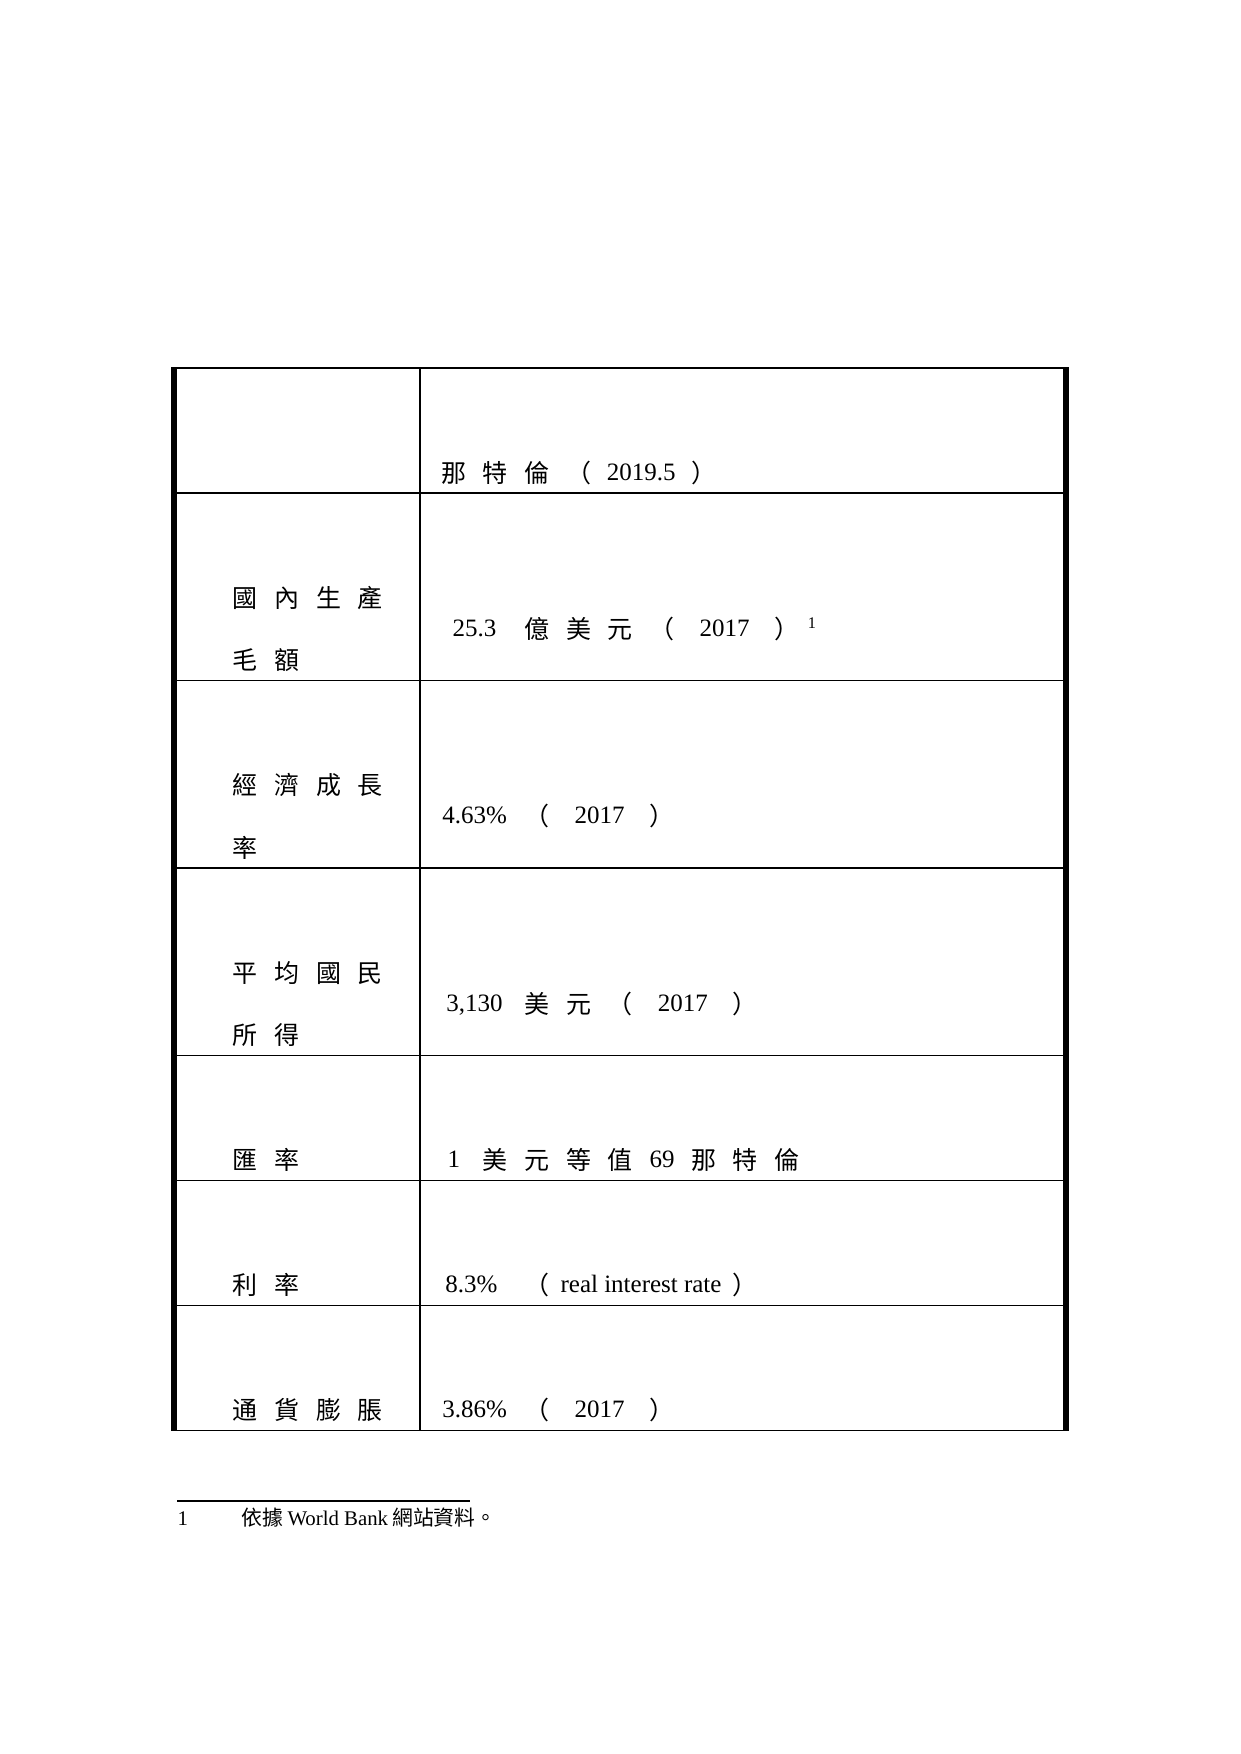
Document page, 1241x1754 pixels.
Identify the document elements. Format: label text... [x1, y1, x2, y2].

table_cell 平均國民所得 [177, 869, 419, 1054]
table_cell 匯率 [177, 1056, 419, 1179]
table_cell 通貨膨脹 [177, 1306, 419, 1429]
table_cell [177, 369, 419, 492]
table_cell 3,130美元（2017） [421, 869, 1063, 1054]
table_cell 25.3億美元（2017） [421, 494, 1063, 679]
table_cell 經濟成長率 [177, 681, 419, 867]
table_cell 1美元等值69那特倫 [421, 1056, 1063, 1179]
table_cell 4.63%（2017） [421, 681, 1063, 867]
table_cell 那特倫（2019.5） [421, 369, 1063, 492]
table_cell 國內生產毛額 [177, 494, 419, 679]
table_cell 利率 [177, 1181, 419, 1304]
table_cell 3.86%（2017） [421, 1306, 1063, 1429]
table_cell 8.3% （real interest rate） [421, 1181, 1063, 1304]
